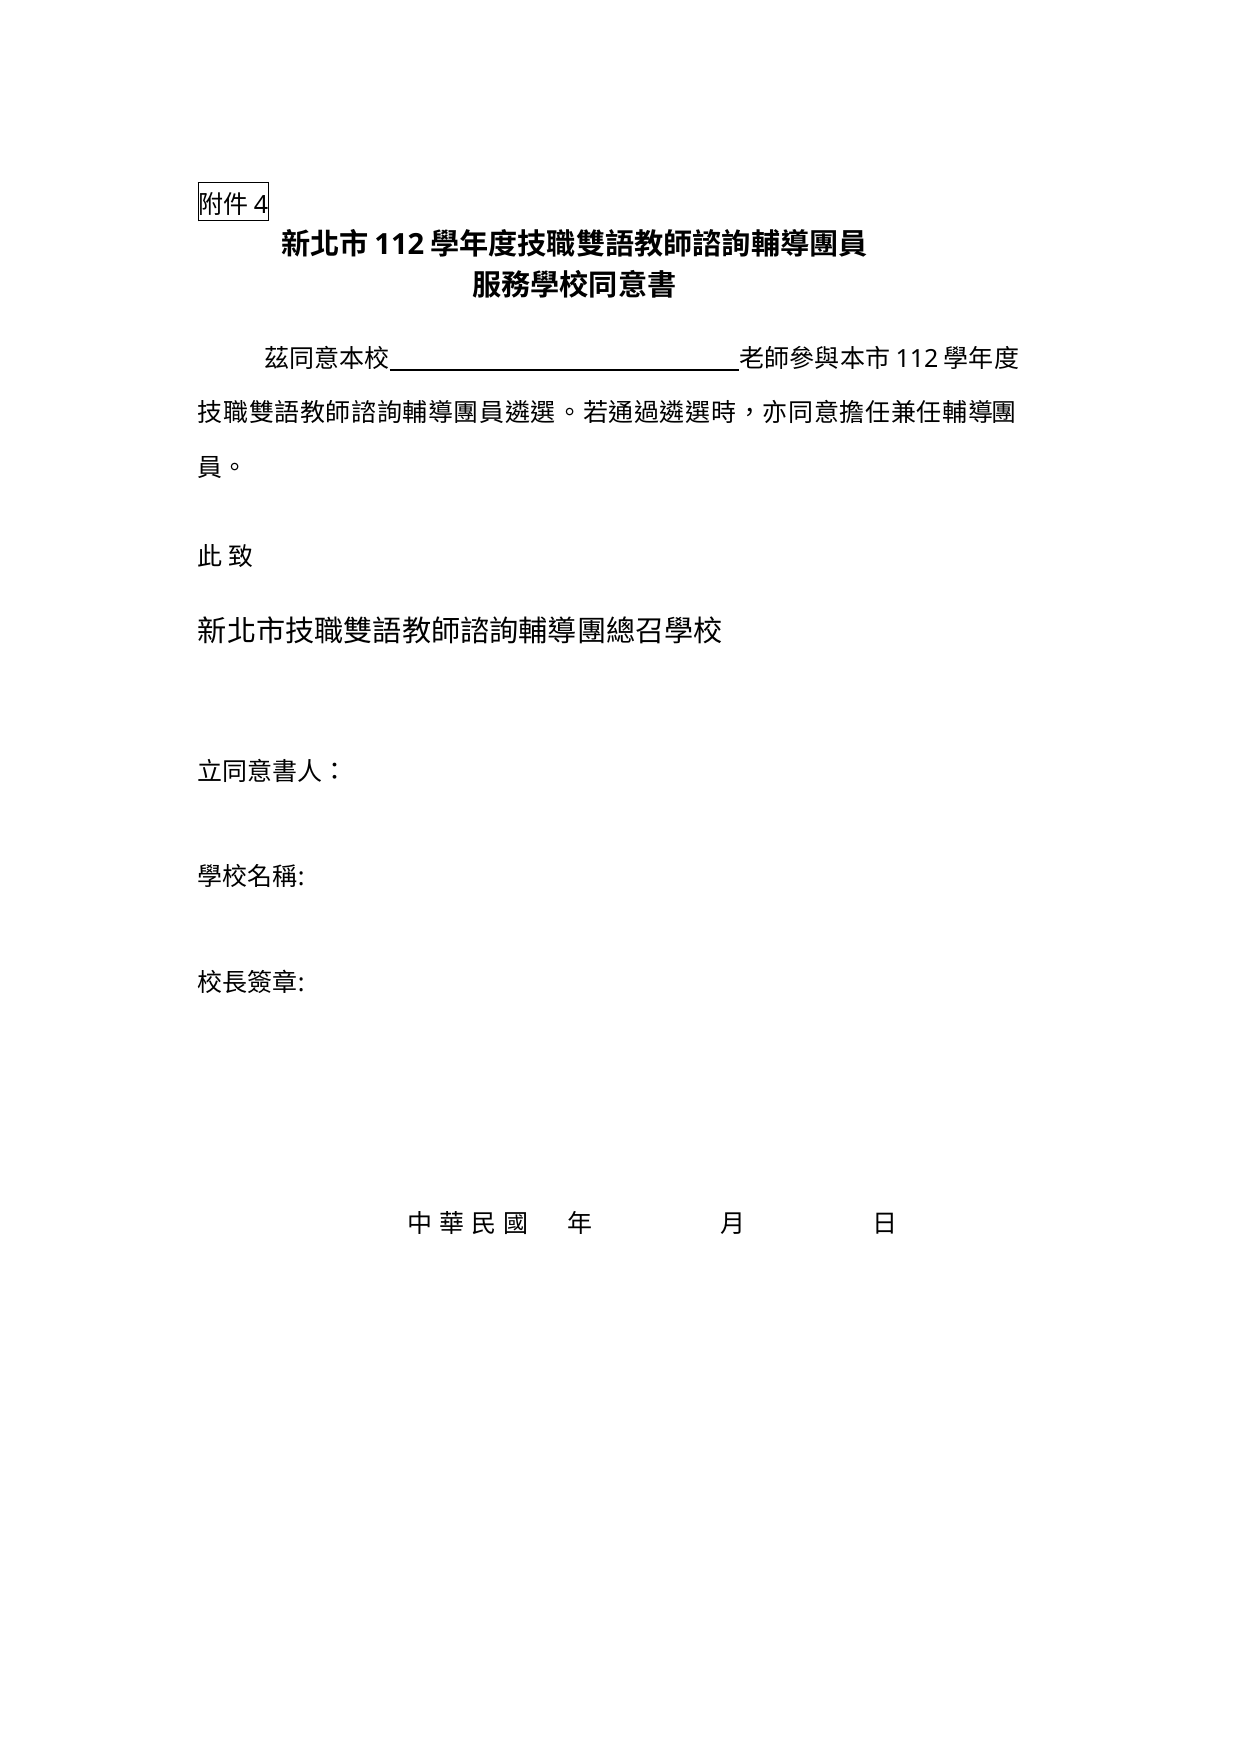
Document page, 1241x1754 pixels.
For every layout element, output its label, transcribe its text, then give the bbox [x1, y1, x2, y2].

text [269, 182, 1092, 221]
text 新北市技職雙語教師諮詢輔導團總召學校 [198, 607, 1092, 649]
text 新北市112學年度技職雙語教師諮詢輔導團員 [198, 221, 950, 263]
text 校長簽章: [198, 962, 1092, 998]
text 學校名稱: [198, 857, 1092, 893]
text 立同意書人： [198, 752, 1092, 788]
text 服務學校同意書 [198, 263, 950, 304]
text 附件4 [199, 183, 268, 220]
text 茲同意本校 老師參與本市112學年度技職雙語教師諮詢輔導團員遴選。若通過遴選時，亦同意擔任兼任輔導團員。 [198, 338, 1019, 483]
text 此 致 [198, 536, 1092, 573]
subtitle 中華民國 年 月 日 [212, 1204, 1092, 1240]
